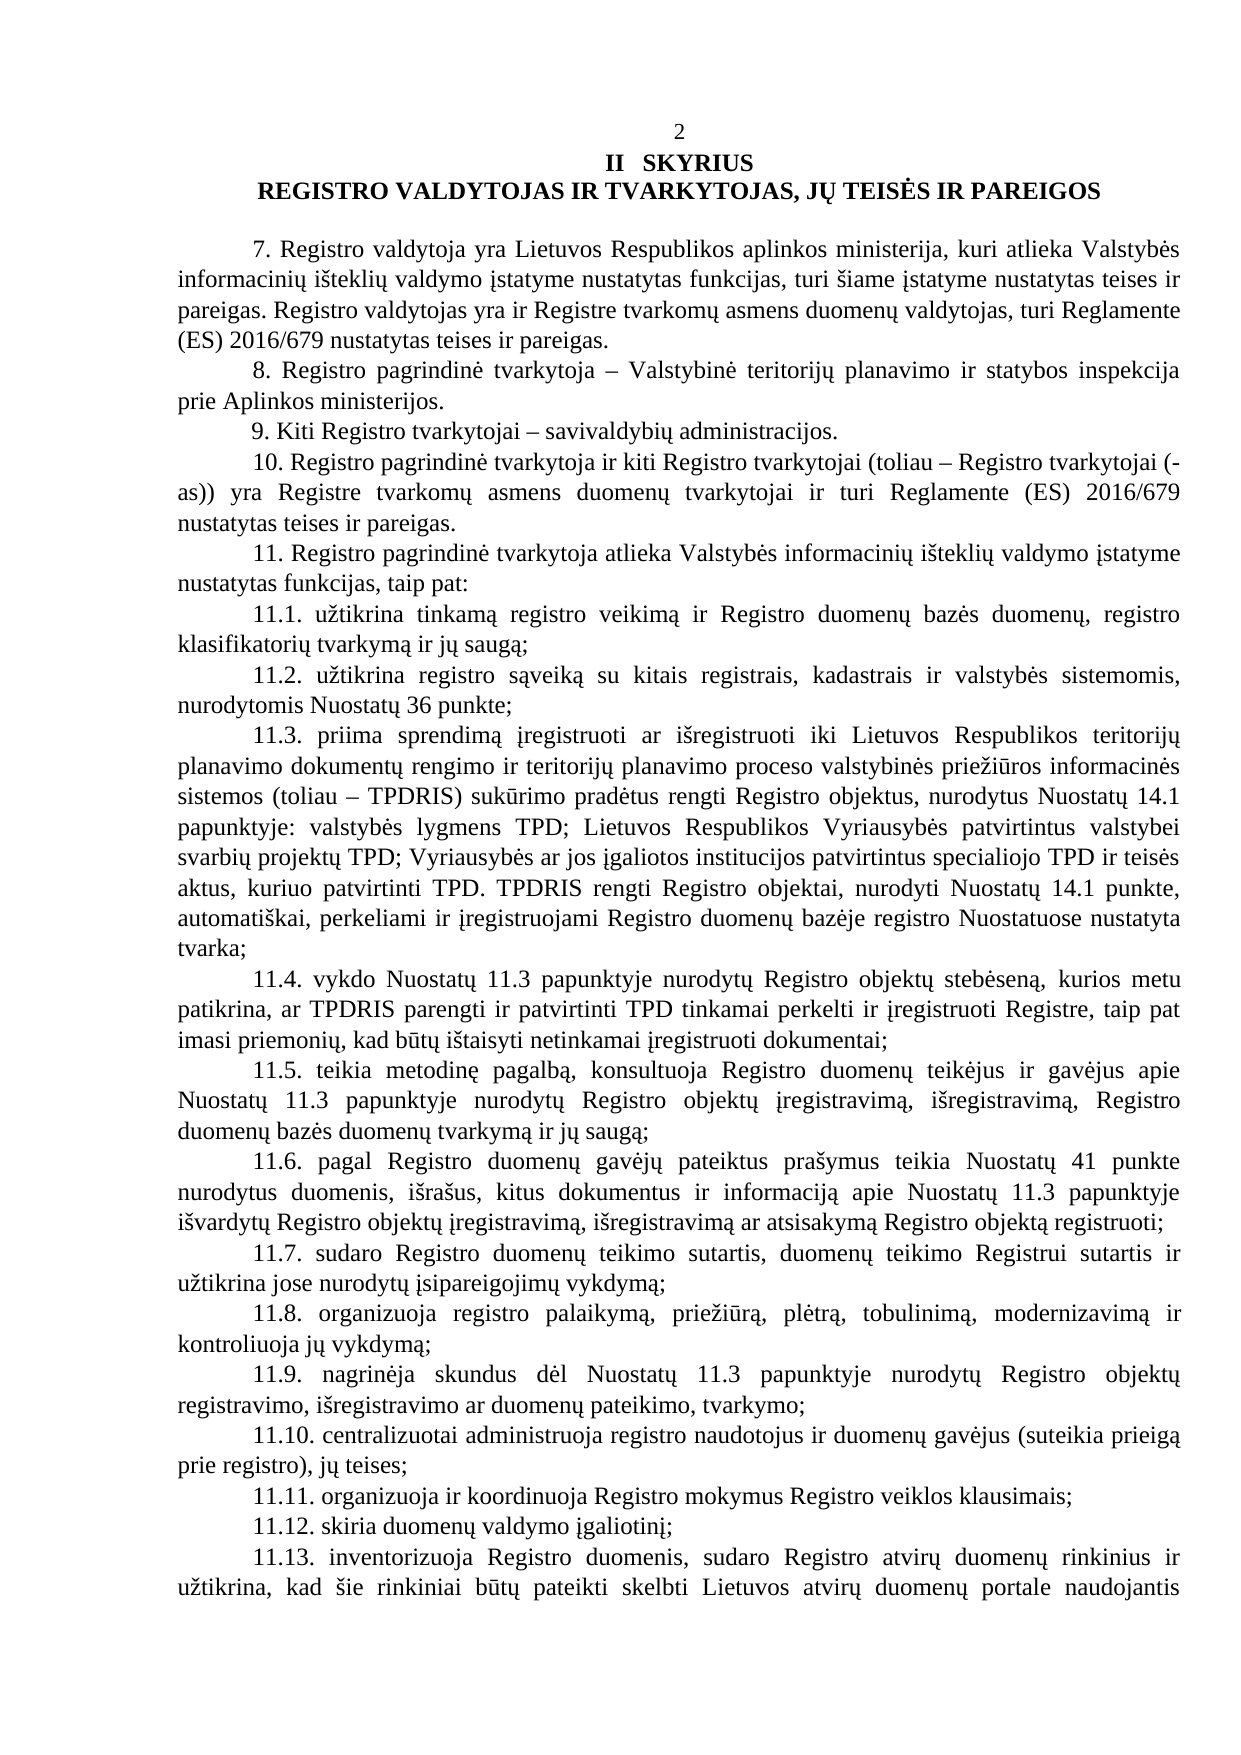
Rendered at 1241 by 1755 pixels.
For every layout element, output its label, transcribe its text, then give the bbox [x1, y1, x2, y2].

text 11.7. sudaro Registro duomenų teikimo sutartis, duomenų teikimo Registrui sutartis ir užtikrina jose nurodytų įsipareigojimų vykdymą; [177, 1238, 1181, 1297]
text 11.2. užtikrina registro sąveiką su kitais registrais, kadastrais ir valstybės sistemomis, nurodytomis Nuostatų 36 punkte; [177, 660, 1181, 719]
text 11.3. priima sprendimą įregistruoti ar išregistruoti iki Lietuvos Respublikos teritorijų planavimo dokumentų rengimo ir teritorijų planavimo proceso valstybinės priežiūros informacinės sistemos (toliau – TPDRIS) sukūrimo pradėtus rengti Registro objektus, nurodytus Nuostatų 14.1 papunktyje: valstybės lygmens TPD; Lietuvos Respublikos Vyriausybės patvirtintus valstybei svarbių projektų TPD; Vyriausybės ar jos įgaliotos institucijos patvirtintus specialiojo TPD ir teisės aktus, kuriuo patvirtinti TPD. TPDRIS rengti Registro objektai, nurodyti Nuostatų 14.1 punkte, automatiškai, perkeliami ir įregistruojami Registro duomenų bazėje registro Nuostatuose nustatyta tvarka; [177, 721, 1181, 962]
text 11.8. organizuoja registro palaikymą, priežiūrą, plėtrą, tobulinimą, modernizavimą ir kontroliuoja jų vykdymą; [177, 1298, 1181, 1358]
text 7. Registro valdytoja yra Lietuvos Respublikos aplinkos ministerija, kuri atlieka Valstybės informacinių išteklių valdymo įstatyme nustatytas funkcijas, turi šiame įstatyme nustatytas teises ir pareigas. Registro valdytojas yra ir Registre tvarkomų asmens duomenų valdytojas, turi Reglamente (ES) 2016/679 nustatytas teises ir pareigas. [177, 234, 1181, 354]
text 11. Registro pagrindinė tvarkytoja atlieka Valstybės informacinių išteklių valdymo įstatyme nustatytas funkcijas, taip pat: [177, 538, 1181, 597]
text 11.6. pagal Registro duomenų gavėjų pateiktus prašymus teikia Nuostatų 41 punkte nurodytus duomenis, išrašus, kitus dokumentus ir informaciją apie Nuostatų 11.3 papunktyje išvardytų Registro objektų įregistravimą, išregistravimą ar atsisakymą Registro objektą registruoti; [177, 1146, 1181, 1236]
text 8. Registro pagrindinė tvarkytoja – Valstybinė teritorijų planavimo ir statybos inspekcija prie Aplinkos ministerijos. [177, 356, 1181, 415]
text 11.10. centralizuotai administruoja registro naudotojus ir duomenų gavėjus (suteikia prieigą prie registro), jų teises; [177, 1420, 1181, 1479]
subtitle Registro valdytojas ir tvarkytojas, jų teisės ir pareigos [177, 176, 1181, 205]
text 11.12. skiria duomenų valdymo įgaliotinį; [177, 1511, 1181, 1540]
text 11.4. vykdo Nuostatų 11.3 papunktyje nurodytų Registro objektų stebėseną, kurios metu patikrina, ar TPDRIS parengti ir patvirtinti TPD tinkamai perkelti ir įregistruoti Registre, taip pat imasi priemonių, kad būtų ištaisyti netinkamai įregistruoti dokumentai; [177, 964, 1181, 1053]
text 11.13. inventorizuoja Registro duomenis, sudaro Registro atvirų duomenų rinkinius ir užtikrina, kad šie rinkiniai būtų pateikti skelbti Lietuvos atvirų duomenų portale naudojantis [177, 1542, 1181, 1601]
text 11.5. teikia metodinę pagalbą, konsultuoja Registro duomenų teikėjus ir gavėjus apie Nuostatų 11.3 papunktyje nurodytų Registro objektų įregistravimą, išregistravimą, Registro duomenų bazės duomenų tvarkymą ir jų saugą; [177, 1055, 1181, 1145]
text 10. Registro pagrindinė tvarkytoja ir kiti Registro tvarkytojai (toliau – Registro tvarkytojai (-as)) yra Registre tvarkomų asmens duomenų tvarkytojai ir turi Reglamente (ES) 2016/679 nustatytas teises ir pareigas. [177, 447, 1181, 536]
text II Skyrius [177, 148, 1181, 176]
text 9. Kiti Registro tvarkytojai – savivaldybių administracijos. [177, 416, 1181, 445]
text 11.1. užtikrina tinkamą registro veikimą ir Registro duomenų bazės duomenų, registro klasifikatorių tvarkymą ir jų saugą; [177, 599, 1181, 658]
text 11.9. nagrinėja skundus dėl Nuostatų 11.3 papunktyje nurodytų Registro objektų registravimo, išregistravimo ar duomenų pateikimo, tvarkymo; [177, 1359, 1181, 1418]
text 11.11. organizuoja ir koordinuoja Registro mokymus Registro veiklos klausimais; [177, 1481, 1181, 1510]
